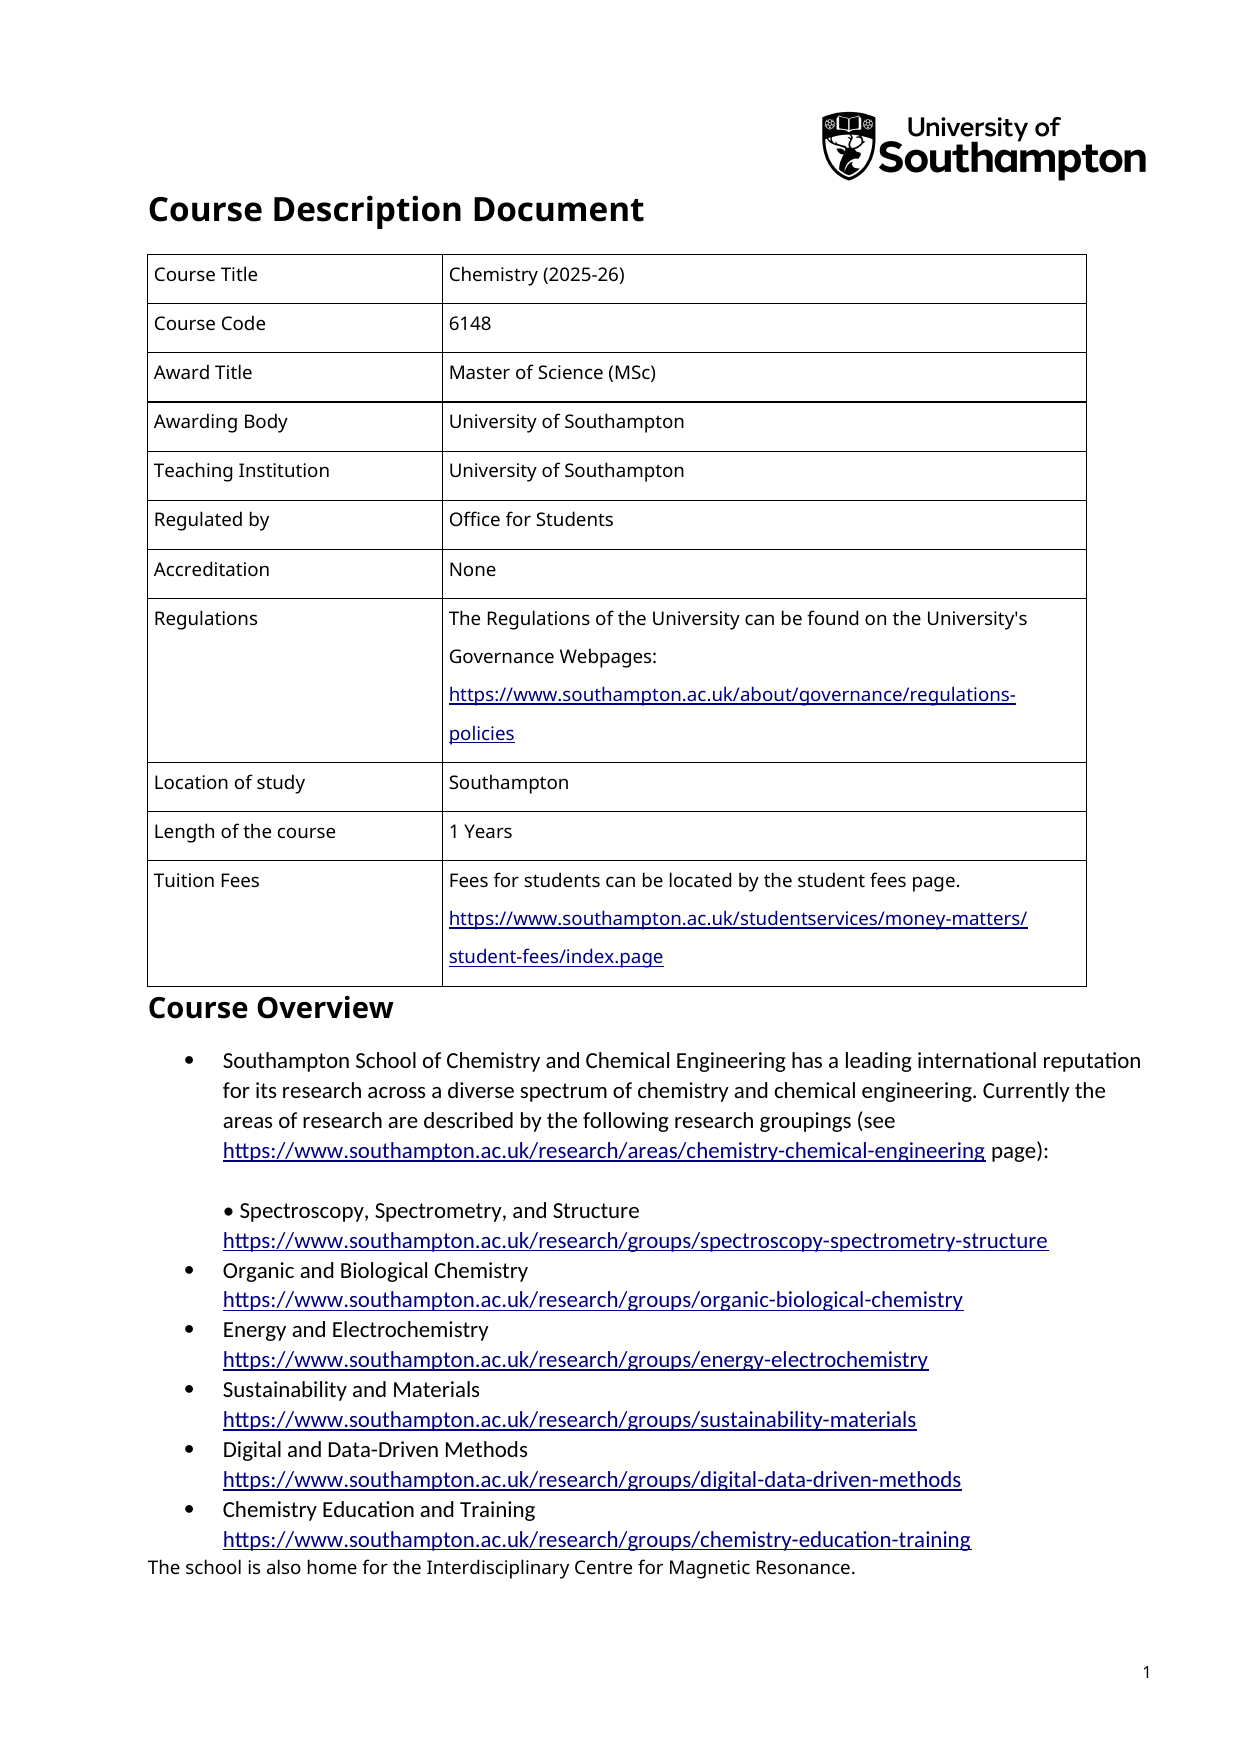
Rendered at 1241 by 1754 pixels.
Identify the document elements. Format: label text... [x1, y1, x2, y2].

table_cell Regulated by [148, 501, 442, 549]
table_cell Award Title [148, 353, 442, 401]
list https://www.southampton.ac.uk/research/groups/energy-electrochemistry [223, 1345, 1152, 1373]
table_cell None [443, 550, 1086, 598]
table_cell Awarding Body [148, 403, 442, 451]
table_cell Accreditation [148, 550, 442, 598]
list Organic and Biological Chemistry [185, 1256, 1152, 1284]
table_cell Teaching Institution [148, 452, 442, 500]
table_header Chemistry (2025-26) [443, 255, 1086, 303]
text The school is also home for the Interdisciplinary Centre for Magnetic Resonance. [148, 1555, 1152, 1580]
list Energy and Electrochemistry [185, 1316, 1152, 1343]
subtitle Course Overview [148, 987, 1152, 1027]
table_cell Course Code [148, 304, 442, 352]
table_cell University of Southampton [443, 403, 1086, 451]
list Sustainability and Materials [185, 1375, 1152, 1403]
list https://www.southampton.ac.uk/research/groups/sustainability-materials [223, 1405, 1152, 1433]
table_cell Length of the course [148, 812, 442, 860]
table_cell University of Southampton [443, 452, 1086, 500]
table_header Course Title [148, 255, 442, 303]
table_cell Master of Science (MSc) [443, 353, 1086, 401]
table_cell 1 Years [443, 812, 1086, 860]
table_cell Location of study [148, 763, 442, 811]
table_cell Fees for students can be located by the student fees page. https://www.southampton.ac.uk/studentservices/money-matters/student-fees/index.page [443, 861, 1086, 986]
list Digital and Data-Driven Methods [185, 1435, 1152, 1463]
table_cell Regulations [148, 599, 442, 762]
list https://www.southampton.ac.uk/research/groups/chemistry-education-training [223, 1525, 1152, 1553]
list Chemistry Education and Training [185, 1495, 1152, 1523]
list https://www.southampton.ac.uk/research/groups/organic-biological-chemistry [223, 1286, 1152, 1314]
table_cell Southampton [443, 763, 1086, 811]
table_cell The Regulations of the University can be found on the University's Governance Webpages: https://www.southampton.ac.uk/about/governance/regulations-policies [443, 599, 1086, 762]
subtitle Course Description Document [148, 186, 1152, 231]
table_cell Tuition Fees [148, 861, 442, 986]
list https://www.southampton.ac.uk/research/groups/digital-data-driven-methods [223, 1465, 1152, 1493]
list https://www.southampton.ac.uk/research/groups/spectroscopy-spectrometry-structure [223, 1226, 1152, 1254]
table_cell Office for Students [443, 501, 1086, 549]
table_cell 6148 [443, 304, 1086, 352]
list Southampton School of Chemistry and Chemical Engineering has a leading international reputation for its research across a diverse spectrum of chemistry and chemical engineering. Currently the areas of research are described by the following research groupings (see https://www.southampton.ac.uk/research/areas/chemistry-chemical-engineering page): • Spectroscopy, Spectrometry, and Structure [185, 1046, 1152, 1224]
